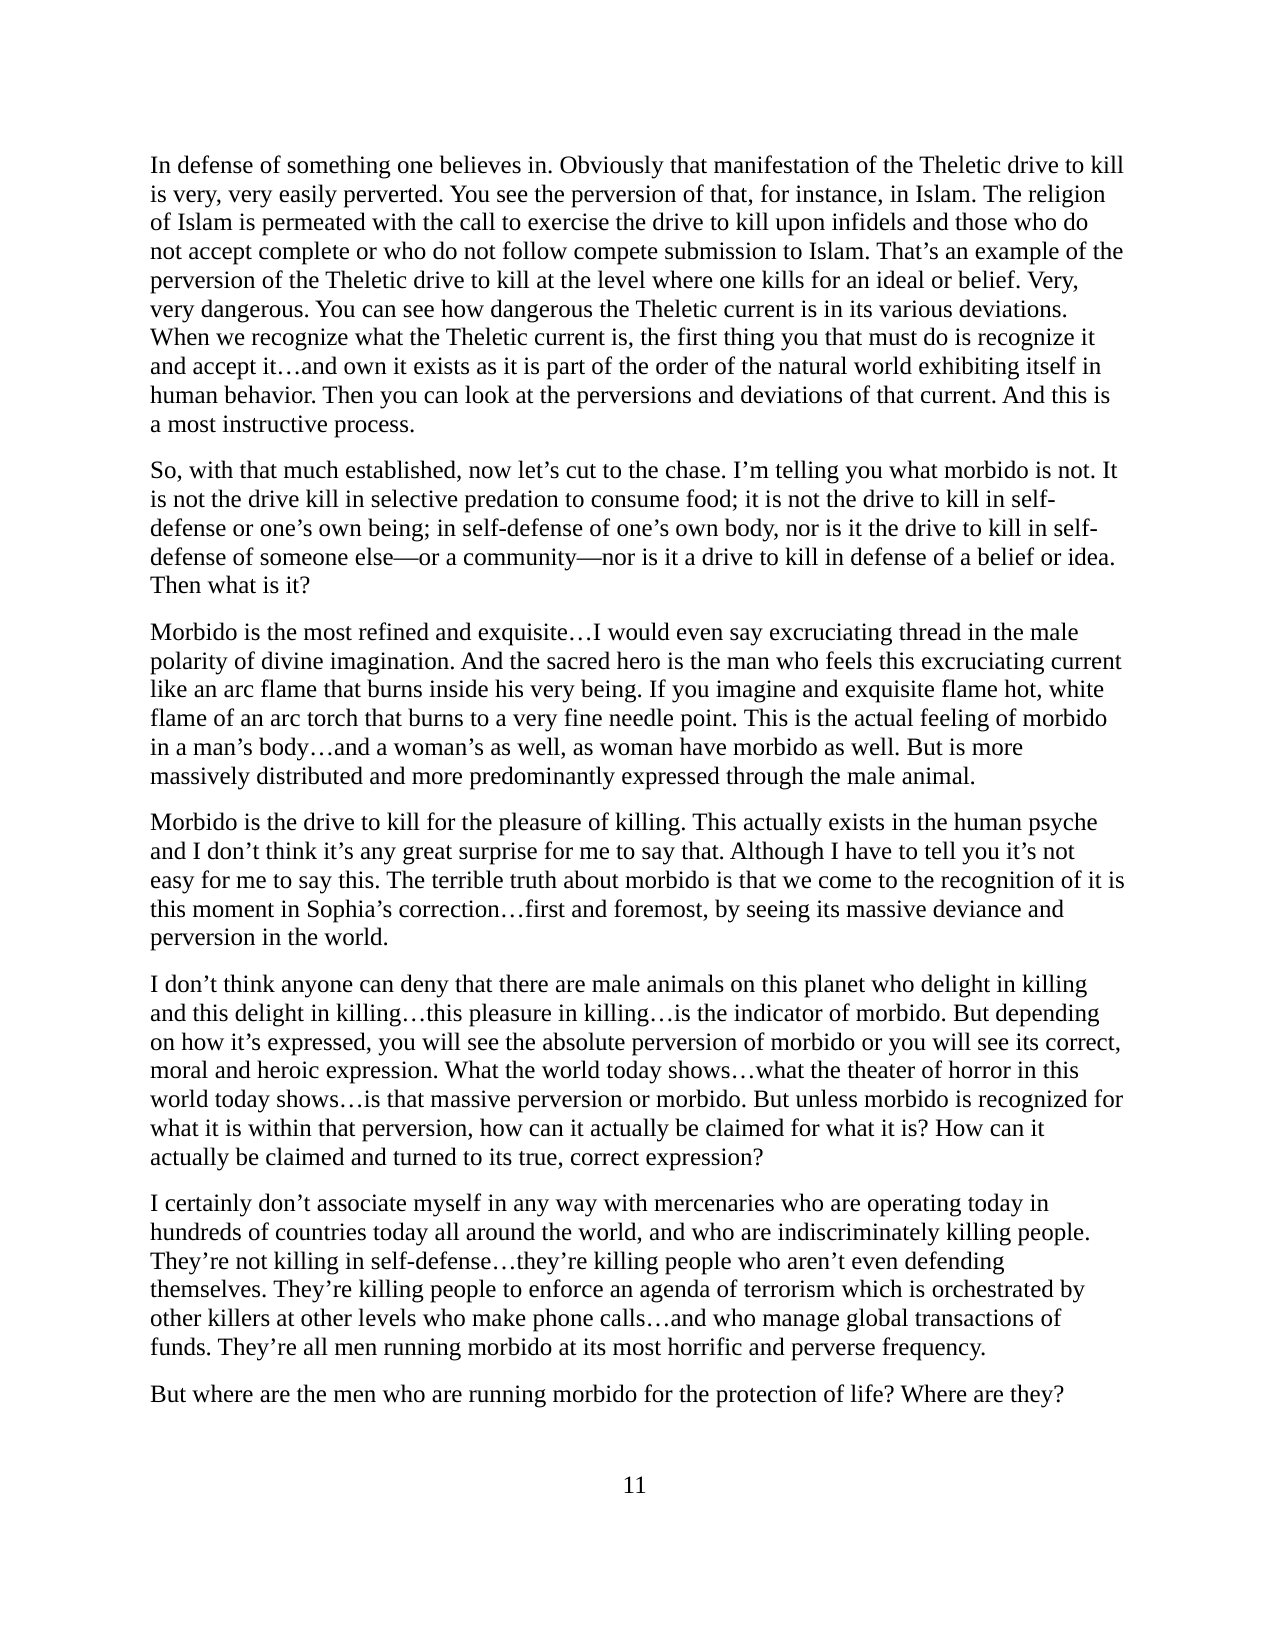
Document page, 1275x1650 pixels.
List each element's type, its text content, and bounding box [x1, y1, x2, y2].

text So, with that much established, now let’s cut to the chase. I’m telling you what morbido is not. It is not the drive kill in selective predation to consume food; it is not the drive to kill in self-defense or one’s own being; in self-defense of one’s own body, nor is it the drive to kill in self-defense of someone else—or a community—nor is it a drive to kill in defense of a belief or idea. Then what is it? [150, 455, 1125, 599]
text I don’t think anyone can deny that there are male animals on this planet who delight in killing and this delight in killing…this pleasure in killing…is the indicator of morbido. But depending on how it’s expressed, you will see the absolute perversion of morbido or you will see its correct, moral and heroic expression. What the world today shows…what the theater of horror in this world today shows…is that massive perversion or morbido. But unless morbido is recognized for what it is within that perversion, how can it actually be claimed for what it is? How can it actually be claimed and turned to its true, correct expression? [150, 969, 1125, 1170]
text Morbido is the drive to kill for the pleasure of killing. This actually exists in the human psyche and I don’t think it’s any great surprise for me to say that. Although I have to tell you it’s not easy for me to say this. The terrible truth about morbido is that we come to the recognition of it is this moment in Sophia’s correction…first and foremost, by seeing its massive deviance and perversion in the world. [150, 807, 1125, 951]
text Morbido is the most refined and exquisite…I would even say excruciating thread in the male polarity of divine imagination. And the sacred hero is the man who feels this excruciating current like an arc flame that burns inside his very being. If you imagine and exquisite flame hot, white flame of an arc torch that burns to a very fine needle point. This is the actual feeling of morbido in a man’s body…and a woman’s as well, as woman have morbido as well. But is more massively distributed and more predominantly expressed through the male animal. [150, 617, 1125, 789]
text But where are the men who are running morbido for the protection of life? Where are they? [150, 1379, 1125, 1407]
text I certainly don’t associate myself in any way with mercenaries who are operating today in hundreds of countries today all around the world, and who are indiscriminately killing people. They’re not killing in self-defense…they’re killing people who aren’t even defending themselves. They’re killing people to enforce an agenda of terrorism which is orchestrated by other killers at other levels who make phone calls…and who manage global transactions of funds. They’re all men running morbido at its most horrific and perverse frequency. [150, 1188, 1125, 1361]
text In defense of something one believes in. Obviously that manifestation of the Theletic drive to kill is very, very easily perverted. You see the perversion of that, for instance, in Islam. The religion of Islam is permeated with the call to exercise the drive to kill upon infidels and those who do not accept complete or who do not follow compete submission to Islam. That’s an example of the perversion of the Theletic drive to kill at the level where one kills for an ideal or belief. Very, very dangerous. You can see how dangerous the Theletic current is in its various deviations. When we recognize what the Theletic current is, the first thing you that must do is recognize it and accept it…and own it exists as it is part of the order of the natural world exhibiting itself in human behavior. Then you can look at the perversions and deviations of that current. And this is a most instructive process. [150, 150, 1125, 437]
